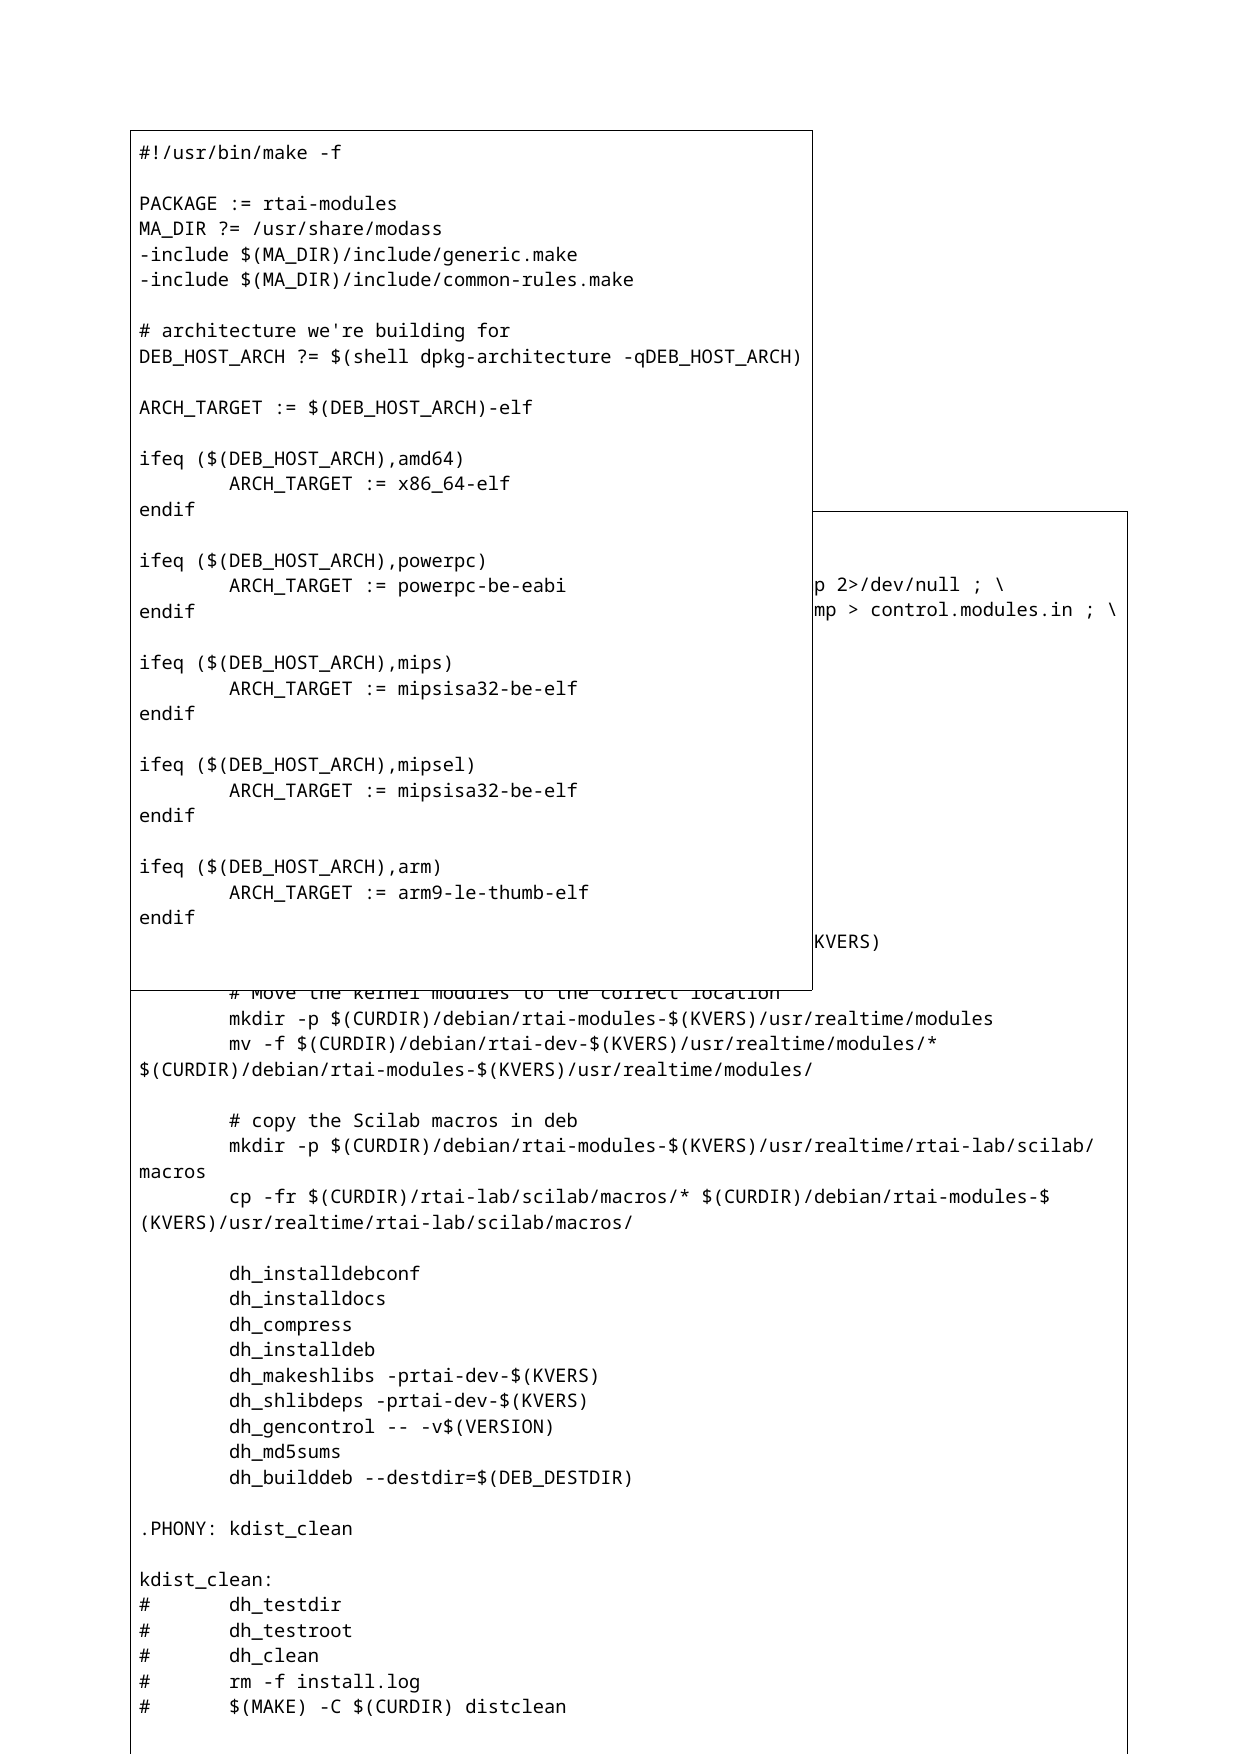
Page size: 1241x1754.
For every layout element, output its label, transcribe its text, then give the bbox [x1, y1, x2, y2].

text ARCH_TARGET := x86_64-elf [139, 471, 803, 496]
text endif [139, 700, 803, 726]
text # dh_testdir [139, 1592, 1118, 1617]
text .PHONY: kdist_clean [139, 1515, 1118, 1541]
text endif [139, 904, 803, 930]
text ifeq ($(DEB_HOST_ARCH),mips) [139, 649, 803, 675]
text $(MAKE) install DESTDIR=$(CURDIR)/debian/rtai-dev-$(KVERS) [813, 928, 1118, 954]
text endif [139, 496, 803, 522]
text PACKAGE := rtai-modules [139, 190, 803, 216]
text # Move the kernel modules to the correct location [139, 979, 1118, 1005]
text ifeq ($(DEB_HOST_ARCH),powerpc) [139, 547, 803, 573]
text fix_cdeps: [813, 545, 1118, 571]
text ARCH_TARGET := mipsisa32-be-elf [139, 777, 803, 802]
text binary-modules: kdist_config [813, 775, 1118, 801]
text MA_DIR ?= /usr/share/modass [139, 216, 803, 241]
text dh_md5sums [139, 1439, 1118, 1464]
text .PHONY: kdist_config fix_cdeps [813, 520, 1118, 545]
text dh_gencontrol -- -v$(VERSION) [139, 1413, 1118, 1439]
text ARCH_TARGET := arm9-le-thumb-elf [139, 879, 803, 904]
text kdist_config: fix_cdeps prep-deb-files [813, 673, 1118, 698]
text ARCH_TARGET := mipsisa32-be-elf [139, 675, 803, 700]
text ARCH_TARGET := powerpc-be-eabi [139, 573, 803, 598]
text # architecture we're building for [139, 318, 803, 343]
text cp -fr $(CURDIR)/rtai-lab/scilab/macros/* $(CURDIR)/debian/rtai-modules-$(KVERS)/usr/realtime/rtai-lab/scilab/macros/ [139, 1183, 1118, 1234]
text ARCH_TARGET := $(DEB_HOST_ARCH)-elf [139, 394, 803, 420]
text mv -f $(CURDIR)/debian/rtai-dev-$(KVERS)/usr/realtime/modules/* $(CURDIR)/debian/rtai-modules-$(KVERS)/usr/realtime/modules/ [139, 1030, 1118, 1081]
text endif [139, 802, 803, 828]
text DEB_HOST_ARCH ?= $(shell dpkg-architecture -qDEB_HOST_ARCH) [139, 343, 803, 369]
text dh_testroot [813, 826, 1118, 852]
text dh_clean -k [813, 852, 1118, 877]
text # $(MAKE) -C $(CURDIR) distclean [139, 1694, 1118, 1719]
text dh_testdir [813, 801, 1118, 826]
text endif [139, 598, 803, 624]
text dh_installdebconf [139, 1260, 1118, 1286]
text ifeq ($(DEB_HOST_ARCH),arm) [139, 853, 803, 879]
text dh_makeshlibs -prtai-dev-$(KVERS) [139, 1362, 1118, 1388]
text binary-modules: binary_modules [813, 749, 1118, 775]
text cd debian ; cp control.modules.in control.modules.tmp 2>/dev/null ; \ [813, 571, 1118, 596]
text ifeq ($(DEB_HOST_ARCH),mipsel) [139, 751, 803, 777]
text mkdir -p $(CURDIR)/debian/rtai-modules-$(KVERS)/usr/realtime/rtai-lab/scilab/macros [139, 1132, 1118, 1183]
text # copy the Scilab macros in deb [139, 1107, 1118, 1132]
text -include $(MA_DIR)/include/common-rules.make [139, 267, 803, 292]
text dh_installdocs [139, 1286, 1118, 1311]
text dh_builddeb --destdir=$(DEB_DESTDIR) [139, 1464, 1118, 1490]
text # dh_clean [139, 1643, 1118, 1668]
text -include $(MA_DIR)/include/generic.make [139, 241, 803, 267]
text # Build and install the module [813, 903, 1118, 928]
text dh_shlibdeps -prtai-dev-$(KVERS) [139, 1388, 1118, 1413]
text dh_compress [139, 1311, 1118, 1337]
text # rm -f install.log [139, 1668, 1118, 1694]
text rm control.modules.tmp [813, 622, 1118, 647]
text # dh_testroot [139, 1617, 1118, 1643]
text .PHONY: binary_modules binary-modules [813, 724, 1118, 749]
text kdist_clean: [139, 1566, 1118, 1592]
text ifeq ($(DEB_HOST_ARCH),amd64) [139, 445, 803, 471]
text sed -e 's/_GCC_/$(CC)/g' < control.modules.tmp > control.modules.in ; \ [813, 596, 1118, 622]
text mkdir -p $(CURDIR)/debian/rtai-modules-$(KVERS)/usr/realtime/modules [139, 1005, 1118, 1030]
text dh_installdeb [139, 1337, 1118, 1362]
text #!/usr/bin/make -f [139, 139, 803, 164]
